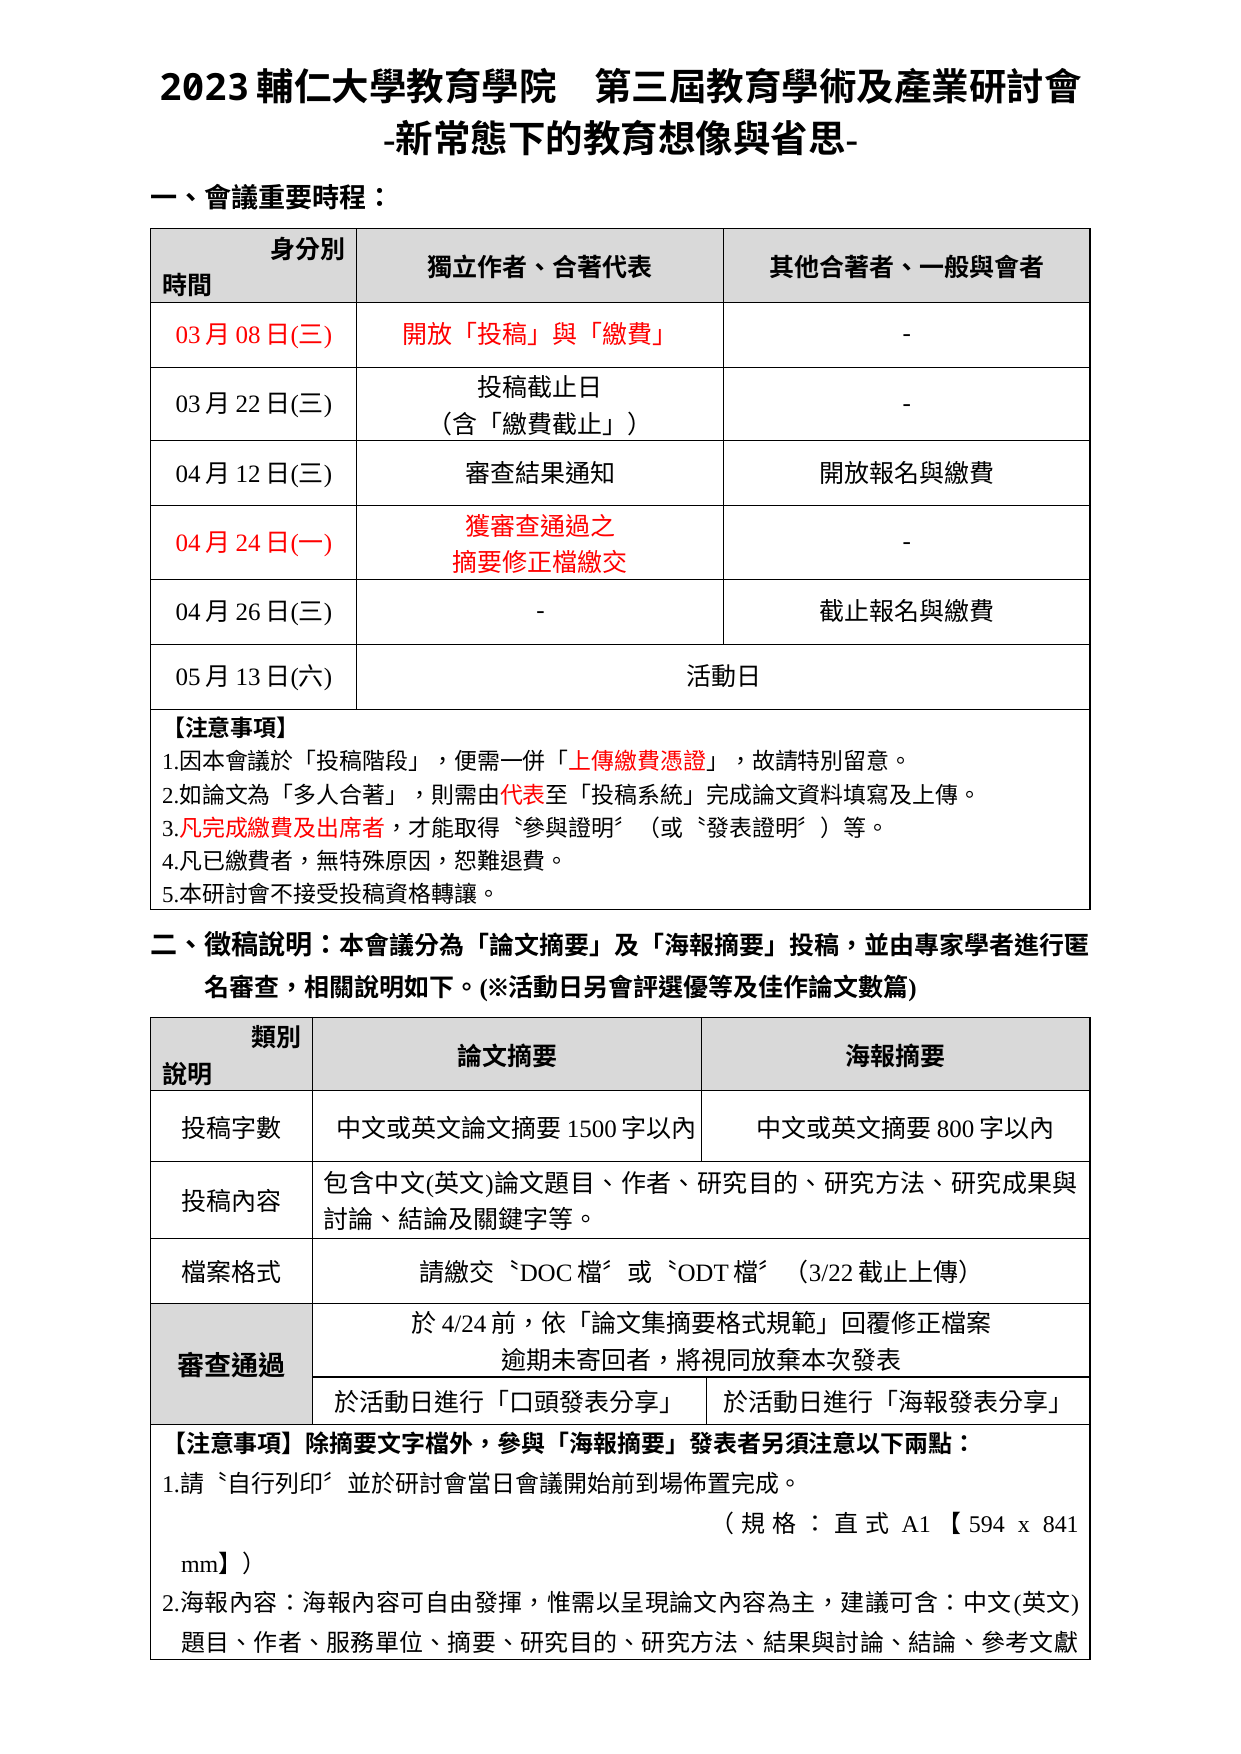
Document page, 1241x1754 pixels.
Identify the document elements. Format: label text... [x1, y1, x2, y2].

table_header 類別 說明 [151, 1018, 312, 1090]
table_cell 截止報名與繳費 [724, 580, 1089, 644]
table_header 獨立作者、合著代表 [357, 229, 723, 302]
table_cell 04月26日(三) [151, 580, 356, 644]
table_cell - [357, 580, 723, 644]
table_cell 包含中文(英文)論文題目、作者、研究目的、研究方法、研究成果與討論、結論及關鍵字等。 [313, 1162, 1089, 1238]
table_cell 審查結果通知 [357, 441, 723, 505]
table_cell 開放報名與繳費 [724, 441, 1089, 505]
table_cell 於4/24前，依「論文集摘要格式規範」回覆修正檔案 逾期未寄回者，將視同放棄本次發表 [313, 1304, 1089, 1376]
text -新常態下的教育想像與省思- [150, 111, 1091, 163]
table_cell 於活動日進行「口頭發表分享」 [313, 1378, 706, 1424]
table_header 其他合著者、一般與會者 [724, 229, 1089, 302]
table_cell 05月13日(六) [151, 645, 356, 709]
text 一、會議重要時程： [150, 176, 1091, 215]
table_cell 檔案格式 [151, 1239, 312, 1303]
table_cell 投稿截止日 （含「繳費截止」） [357, 368, 723, 440]
table_cell 03月22日(三) [151, 368, 356, 440]
table_cell 04月12日(三) [151, 441, 356, 505]
table_cell - [724, 303, 1089, 367]
table_cell 投稿字數 [151, 1091, 312, 1161]
table_cell 投稿內容 [151, 1162, 312, 1238]
table_cell 【注意事項】 1.因本會議於「投稿階段」，便需一併「上傳繳費憑證」，故請特別留意。 2.如論文為「多人合著」，則需由代表至「投稿系統」完成論文資料填寫及上傳。 3.凡完成繳費及出席者，才能取得〝參與證明〞（或〝發表證明〞）等。 4.凡已繳費者，無特殊原因，恕難退費。 5.本研討會不接受投稿資格轉讓。 [151, 710, 1089, 909]
table_cell 審查通過 [151, 1304, 312, 1424]
table_cell 活動日 [357, 645, 1089, 709]
table_header 論文摘要 [313, 1018, 701, 1090]
text 二、徵稿說明：本會議分為「論文摘要」及「海報摘要」投稿，並由專家學者進行匿名審查，相關說明如下。(※活動日另會評選優等及佳作論文數篇) [150, 923, 1091, 1004]
table_header 身分別 時間 [151, 229, 356, 302]
table_cell 於活動日進行「海報發表分享」 [707, 1378, 1089, 1424]
text 2023輔仁大學教育學院 第三屆教育學術及產業研討會 [150, 59, 1091, 111]
table_cell 請繳交〝DOC檔〞或〝ODT檔〞（3/22截止上傳） [313, 1239, 1089, 1303]
table_cell 中文或英文論文摘要1500字以內 [313, 1091, 701, 1161]
table_cell - [724, 368, 1089, 440]
table_cell 中文或英文摘要800字以內 [702, 1091, 1089, 1161]
table_cell - [724, 506, 1089, 579]
table_cell 【注意事項】除摘要文字檔外，參與「海報摘要」發表者另須注意以下兩點： 1.請〝自行列印〞並於研討會當日會議開始前到場佈置完成。 （規格：直式A1【594 x 841 mm】） 2.海報內容：海報內容可自由發揮，惟需以呈現論文內容為主，建議可含：中文(英文)題目、作者、服務單位、摘要、研究目的、研究方法、結果與討論、結論、參考文獻 [151, 1425, 1089, 1658]
table_cell 獲審查通過之 摘要修正檔繳交 [357, 506, 723, 579]
table_header 海報摘要 [702, 1018, 1089, 1090]
table_cell 04月24日(一) [151, 506, 356, 579]
table_cell 開放「投稿」與「繳費」 [357, 303, 723, 367]
table_cell 03月08日(三) [151, 303, 356, 367]
